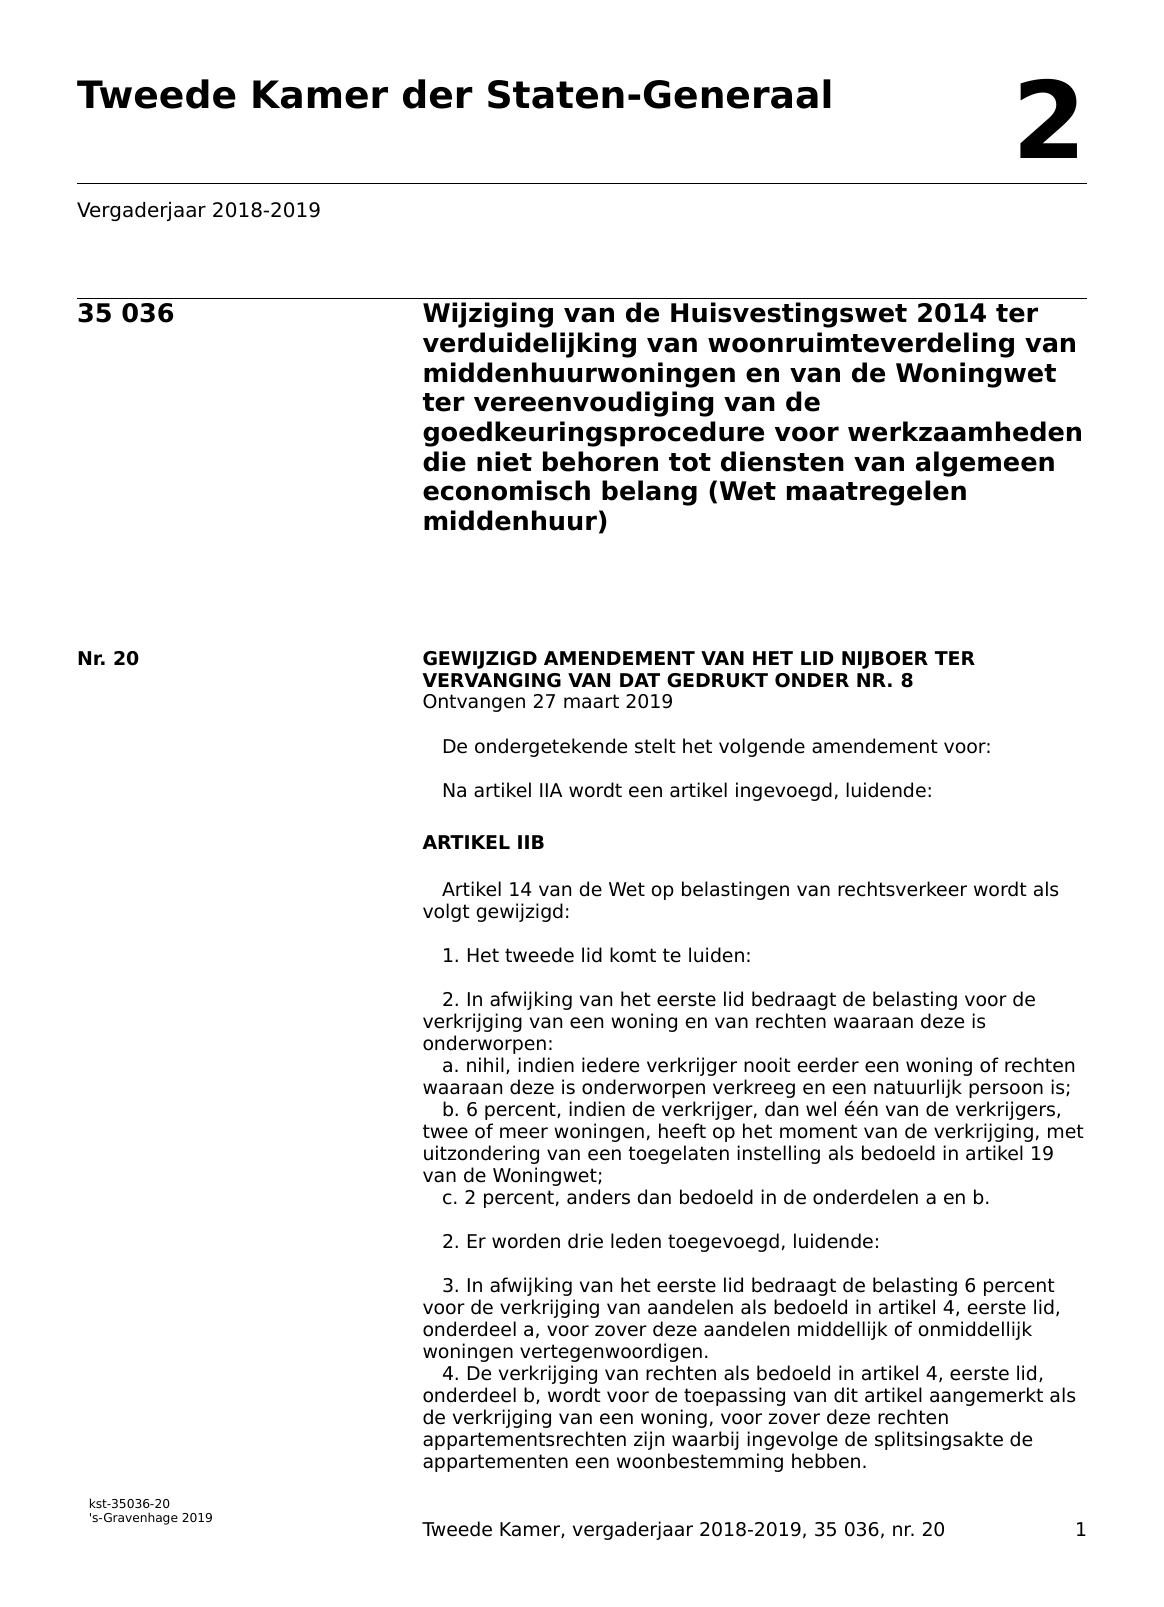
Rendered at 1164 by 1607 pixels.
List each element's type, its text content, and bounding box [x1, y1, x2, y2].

table_header Tweede Kamer der Staten-Generaal [77, 59, 886, 183]
text 2. In afwijking van het eerste lid bedraagt de belasting voor de verkrijging van een woning en van rechten waaraan deze is onderworpen: [422, 989, 1087, 1055]
text 4. De verkrijging van rechten als bedoeld in artikel 4, eerste lid, onderdeel b, wordt voor de toepassing van dit artikel aangemerkt als de verkrijging van een woning, voor zover deze rechten appartementsrechten zijn waarbij ingevolge de splitsingsakte de appartementen een woonbestemming hebben. [422, 1363, 1087, 1473]
text 1. Het tweede lid komt te luiden: [422, 945, 1087, 967]
text kst-35036-20 [88, 1497, 323, 1511]
text Na artikel IIA wordt een artikel ingevoegd, luidende: [422, 780, 1087, 802]
text Ontvangen 27 maart 2019 [422, 691, 1087, 713]
text 's-Gravenhage 2019 [88, 1511, 323, 1525]
table_header 2 [886, 59, 1087, 183]
subtitle Nr. 20 GEWIJZIGD AMENDEMENT VAN HET LID NIJBOER TER VERVANGING VAN DAT GEDRUKT ONDER NR. 8 [77, 647, 1087, 691]
table_cell Vergaderjaar 2018-2019 [77, 184, 1087, 298]
text b. 6 percent, indien de verkrijger, dan wel één van de verkrijgers, twee of meer woningen, heeft op het moment van de verkrijging, met uitzondering van een toegelaten instelling als bedoeld in artikel 19 van de Woningwet; [422, 1099, 1087, 1187]
subtitle ARTIKEL IIB [422, 832, 1087, 854]
subtitle 35 036 Wijziging van de Huisvestingswet 2014 ter verduidelijking van woonruimteverdeling van middenhuurwoningen en van de Woningwet ter vereenvoudiging van de goedkeuringsprocedure voor werkzaamheden die niet behoren tot diensten van algemeen economisch belang (Wet maatregelen middenhuur) [77, 299, 1087, 536]
text Artikel 14 van de Wet op belastingen van rechtsverkeer wordt als volgt gewijzigd: [422, 879, 1087, 923]
text a. nihil, indien iedere verkrijger nooit eerder een woning of rechten waaraan deze is onderworpen verkreeg en een natuurlijk persoon is; [422, 1055, 1087, 1099]
text c. 2 percent, anders dan bedoeld in de onderdelen a en b. [422, 1187, 1087, 1209]
text 3. In afwijking van het eerste lid bedraagt de belasting 6 percent voor de verkrijging van aandelen als bedoeld in artikel 4, eerste lid, onderdeel a, voor zover deze aandelen middellijk of onmiddellijk woningen vertegenwoordigen. [422, 1275, 1087, 1363]
text De ondergetekende stelt het volgende amendement voor: [422, 736, 1087, 758]
text 2. Er worden drie leden toegevoegd, luidende: [422, 1231, 1087, 1253]
